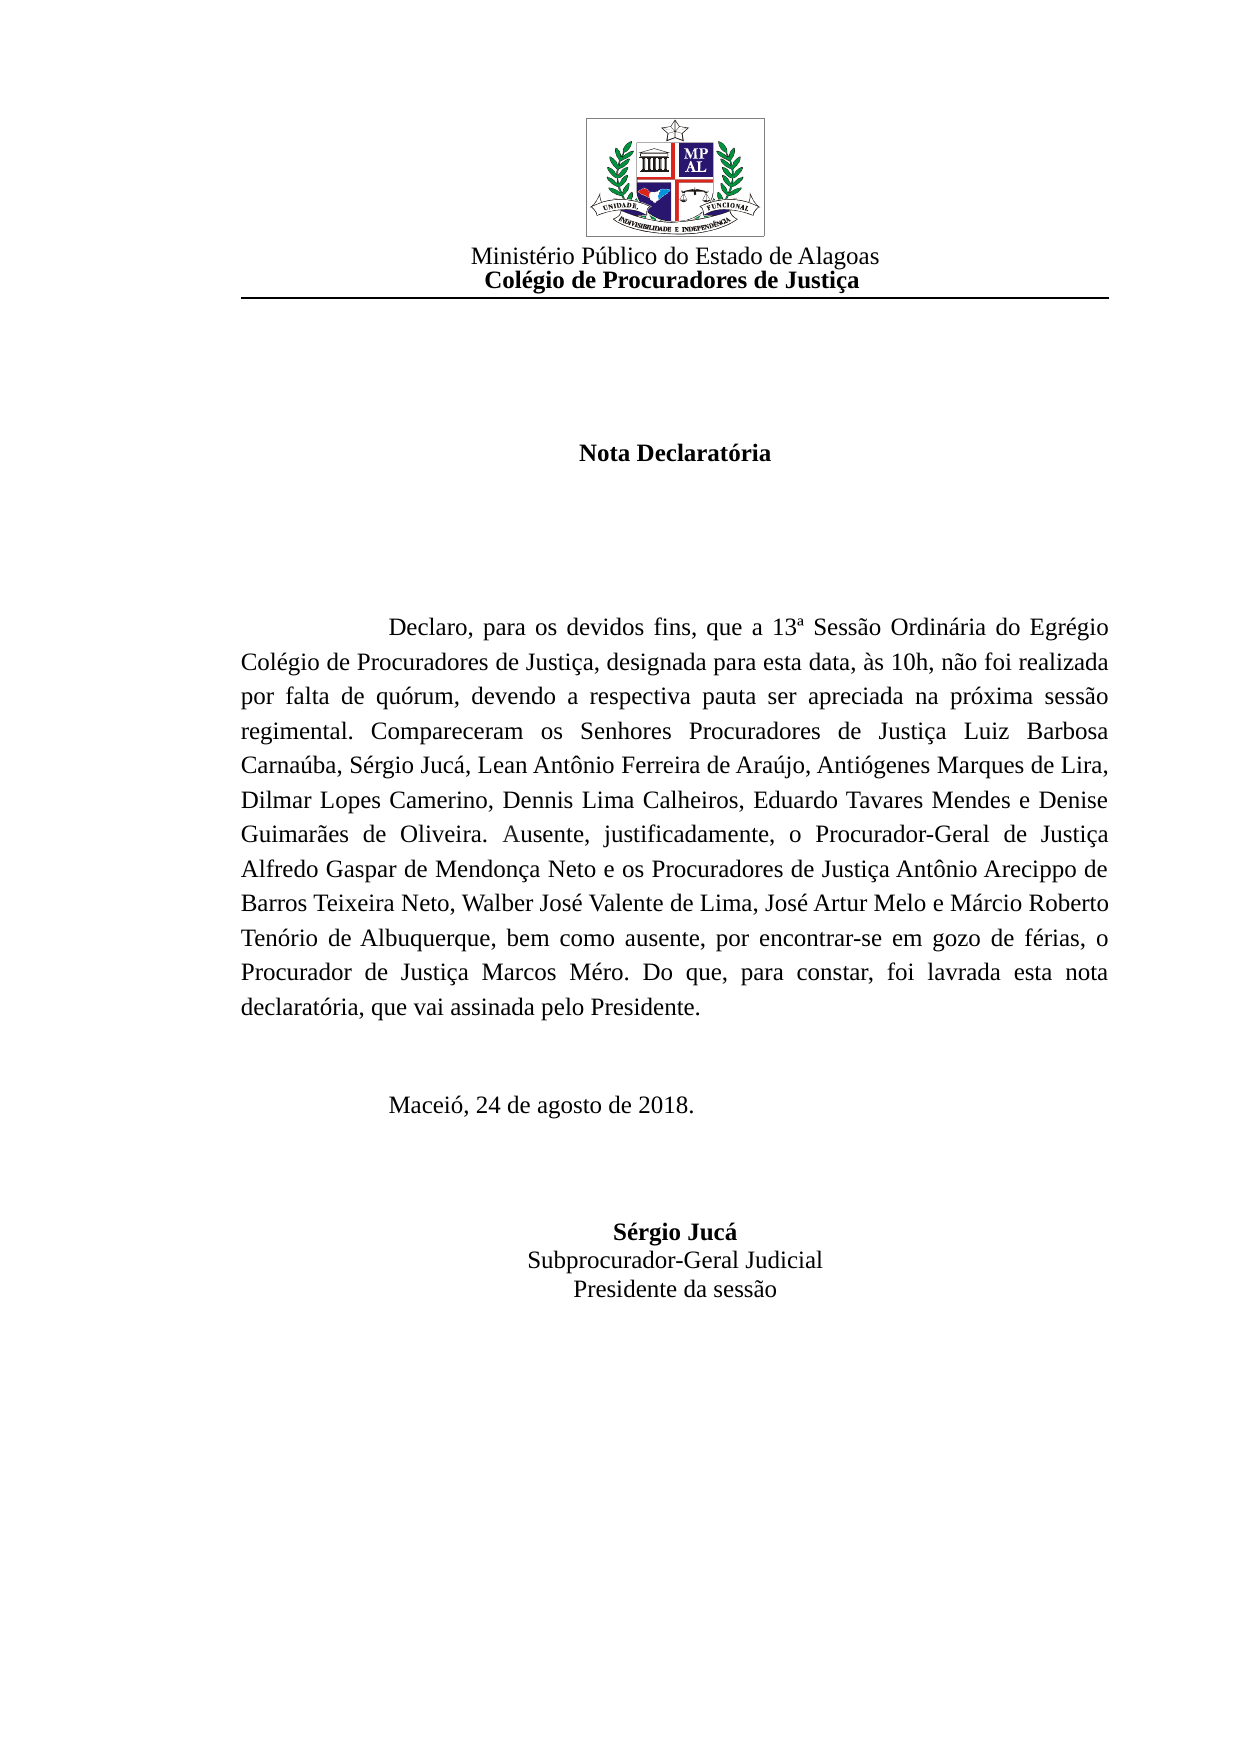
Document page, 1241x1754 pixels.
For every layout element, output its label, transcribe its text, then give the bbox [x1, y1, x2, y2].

text Nota Declaratória [241, 423, 1109, 471]
text Maceió, 24 de agosto de 2018. [241, 1090, 1109, 1118]
text Subprocurador-Geral Judicial [241, 1245, 1109, 1274]
text Declaro, para os devidos fins, que a 13ª Sessão Ordinária do Egrégio Colégio de Procuradores de Justiça, designada para esta data, às 10h, não foi realizada por falta de quórum, devendo a respectiva pauta ser apreciada na próxima sessão regimental. Compareceram os Senhores Procuradores de Justiça Luiz Barbosa Carnaúba, Sérgio Jucá, Lean Antônio Ferreira de Araújo, Antiógenes Marques de Lira, Dilmar Lopes Camerino, Dennis Lima Calheiros, Eduardo Tavares Mendes e Denise Guimarães de Oliveira. Ausente, justificadamente, o Procurador-Geral de Justiça Alfredo Gaspar de Mendonça Neto e os Procuradores de Justiça Antônio Arecippo de Barros Teixeira Neto, Walber José Valente de Lima, José Artur Melo e Márcio Roberto Tenório de Albuquerque, bem como ausente, por encontrar-se em gozo de férias, o Procurador de Justiça Marcos Méro. Do que, para constar, foi lavrada esta nota declaratória, que vai assinada pelo Presidente. [241, 612, 1109, 1020]
text Sérgio Jucá [241, 1217, 1109, 1245]
text Presidente da sessão [241, 1274, 1109, 1303]
